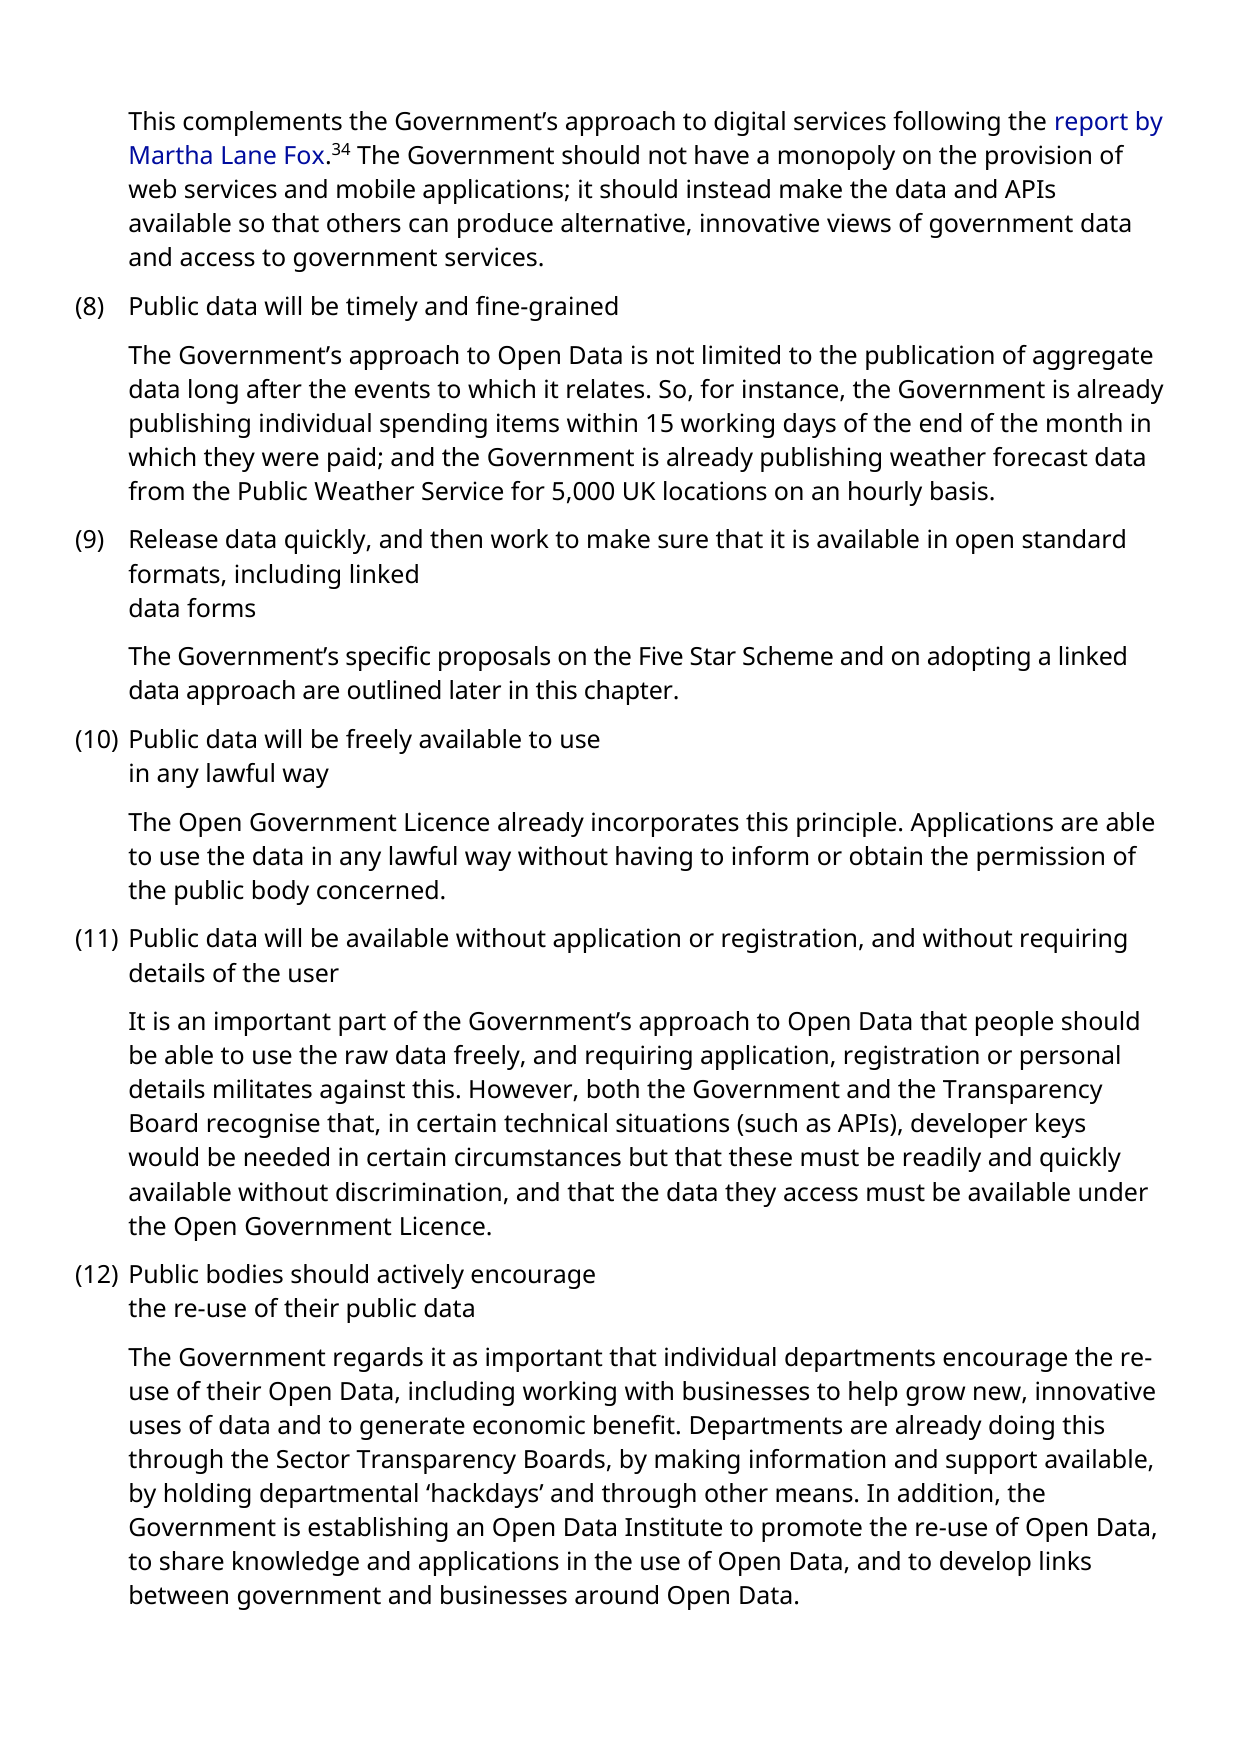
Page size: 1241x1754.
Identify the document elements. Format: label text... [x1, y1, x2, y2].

text It is an important part of the Government’s approach to Open Data that people should be able to use the raw data freely, and requiring application, registration or personal details militates against this. However, both the Government and the Transparency Board recognise that, in certain technical situations (such as APIs), developer keys would be needed in certain circumstances but that these must be readily and quickly available without discrimination, and that the data they access must be available under the Open Government Licence. [75, 1004, 1165, 1242]
text (11) Public data will be available without application or registration, and without requiring details of the user [75, 921, 1165, 989]
text The Government’s approach to Open Data is not limited to the publication of aggregate data long after the events to which it relates. So, for instance, the Government is already publishing individual spending items within 15 working days of the end of the month in which they were paid; and the Government is already publishing weather forecast data from the Public Weather Service for 5,000 UK locations on an hourly basis. [75, 337, 1165, 508]
text The Government regards it as important that individual departments encourage the re-use of their Open Data, including working with businesses to help grow new, innovative uses of data and to generate economic benefit. Departments are already doing this through the Sector Transparency Boards, by making information and support available, by holding departmental ‘hackdays’ and through other means. In addition, the Government is establishing an Open Data Institute to promote the re-use of Open Data, to share knowledge and applications in the use of Open Data, and to develop links between government and businesses around Open Data. [75, 1339, 1165, 1612]
text The Open Government Licence already incorporates this principle. Applications are able to use the data in any lawful way without having to inform or obtain the permission of the public body concerned. [75, 804, 1165, 907]
text (10) Public data will be freely available to use in any lawful way [75, 722, 1165, 790]
text (9) Release data quickly, and then work to make sure that it is available in open standard formats, including linked data forms [75, 522, 1165, 624]
text This complements the Government’s approach to digital services following the report by Martha Lane Fox.34 The Government should not have a monopoly on the provision of web services and mobile applications; it should instead make the data and APIs available so that others can produce alternative, innovative views of government data and access to government services. [75, 104, 1165, 274]
text The Government’s specific proposals on the Five Star Scheme and on adopting a linked data approach are outlined later in this chapter. [75, 639, 1165, 707]
text (8) Public data will be timely and fine-grained [75, 289, 1165, 323]
text (12) Public bodies should actively encourage the re-use of their public data [75, 1257, 1165, 1325]
